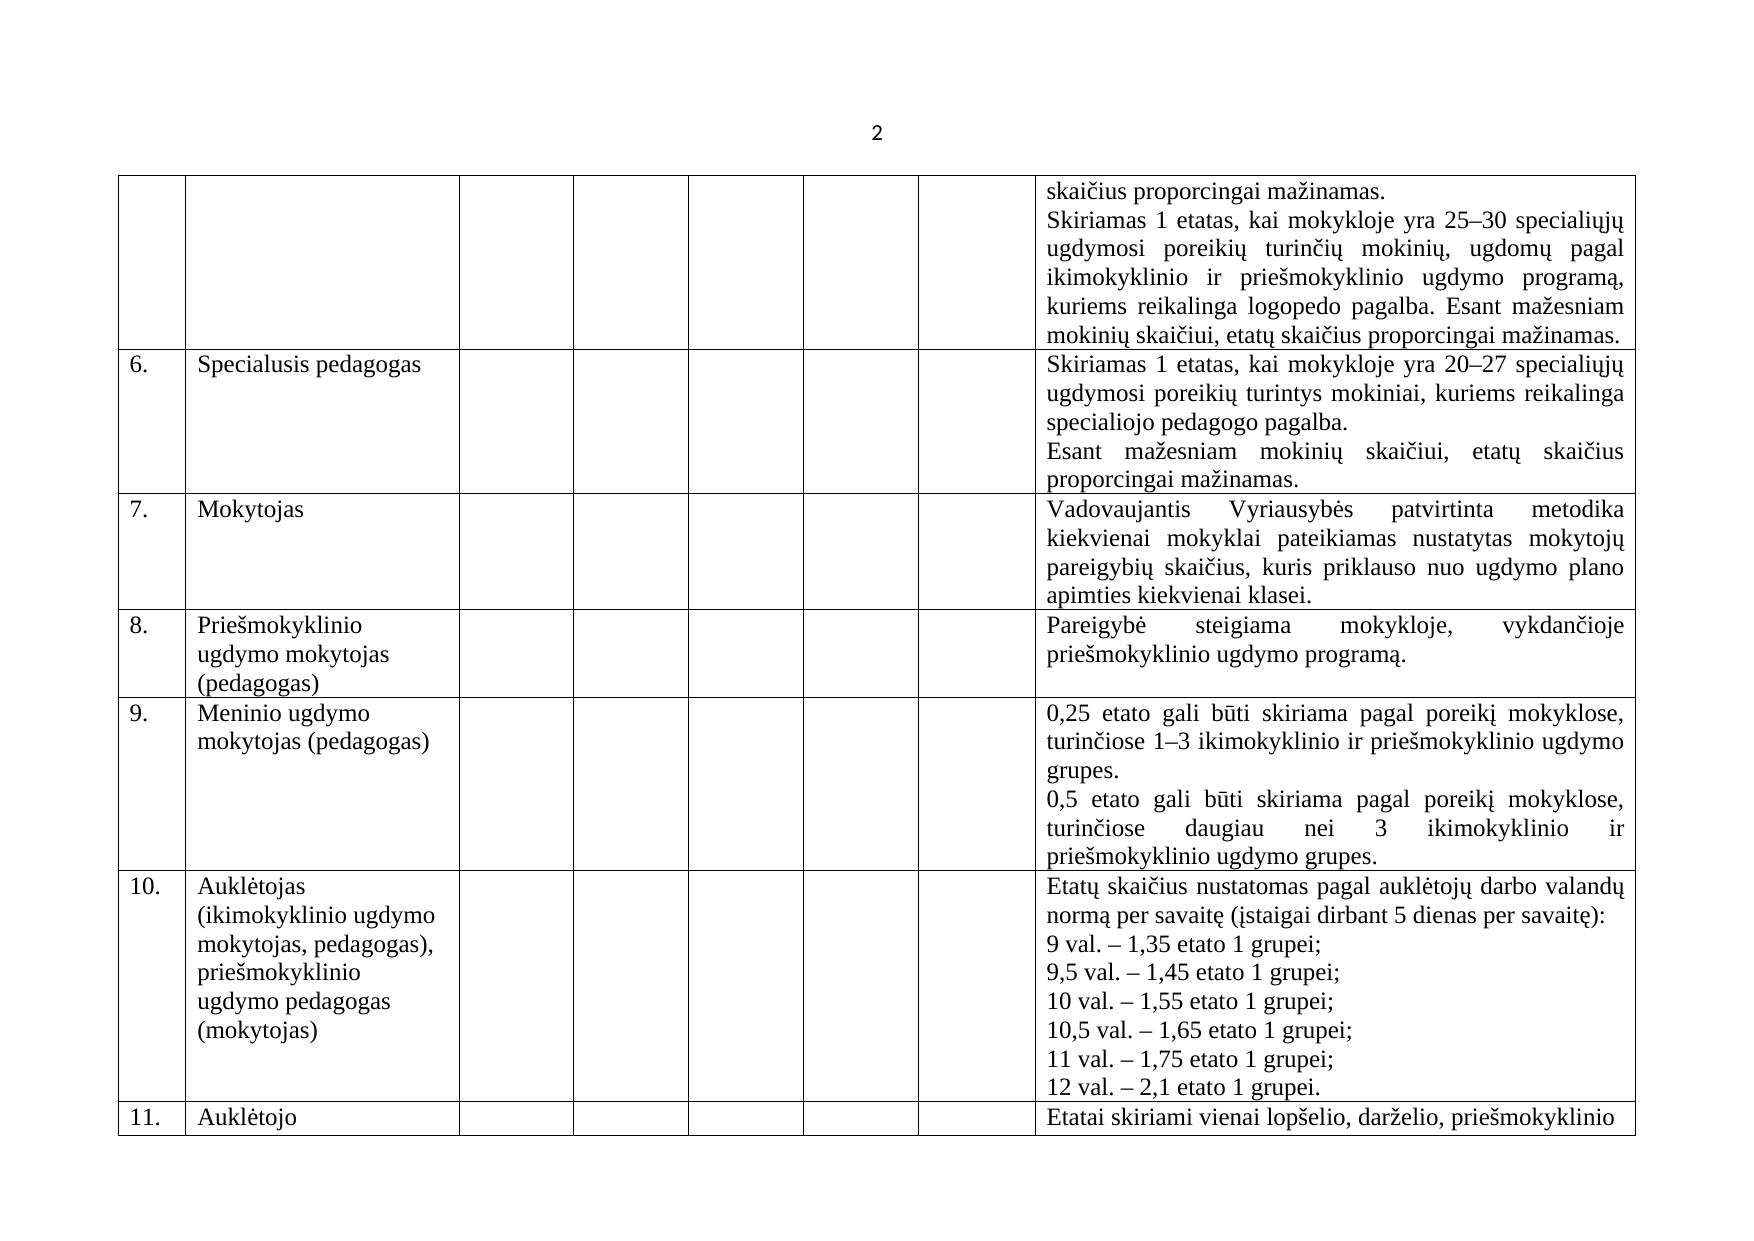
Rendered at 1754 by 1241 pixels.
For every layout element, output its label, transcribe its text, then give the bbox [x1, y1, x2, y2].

table_cell Mokytojas [186, 494, 459, 609]
table_cell Auklėtojo [186, 1102, 459, 1135]
table_cell [804, 610, 918, 697]
table_cell Skiriamas 1 etatas, kai mokykloje yra 20–27 specialiųjų ugdymosi poreikių turintys mokiniai, kuriems reikalinga specialiojo pedagogo pagalba. Esant mažesniam mokinių skaičiui, etatų skaičius proporcingai mažinamas. [1036, 350, 1635, 493]
table_cell [460, 176, 573, 348]
table_cell [919, 698, 1035, 870]
table_cell skaičius proporcingai mažinamas. Skiriamas 1 etatas, kai mokykloje yra 25–30 specialiųjų ugdymosi poreikių turinčių mokinių, ugdomų pagal ikimokyklinio ir priešmokyklinio ugdymo programą, kuriems reikalinga logopedo pagalba. Esant mažesniam mokinių skaičiui, etatų skaičius proporcingai mažinamas. [1036, 176, 1635, 348]
table_cell [804, 176, 918, 348]
table_cell 10. [119, 871, 185, 1101]
table_cell [919, 350, 1035, 493]
table_cell Auklėtojas (ikimokyklinio ugdymo mokytojas, pedagogas), priešmokyklinio ugdymo pedagogas (mokytojas) [186, 871, 459, 1101]
table_cell [689, 610, 803, 697]
table_cell Pareigybė steigiama mokykloje, vykdančioje priešmokyklinio ugdymo programą. [1036, 610, 1635, 697]
table_cell 7. [119, 494, 185, 609]
table_cell [919, 610, 1035, 697]
table_cell [460, 698, 573, 870]
table_cell [689, 698, 803, 870]
table_cell [919, 871, 1035, 1101]
table_cell [574, 871, 688, 1101]
table_cell [804, 350, 918, 493]
table_cell Priešmokyklinio ugdymo mokytojas (pedagogas) [186, 610, 459, 697]
table_cell [460, 350, 573, 493]
table_cell [804, 871, 918, 1101]
table_cell 6. [119, 350, 185, 493]
table_cell [574, 176, 688, 348]
table_cell [689, 176, 803, 348]
table_cell [689, 871, 803, 1101]
table_cell Etatai skiriami vienai lopšelio, darželio, priešmokyklinio [1036, 1102, 1635, 1135]
table_cell 0,25 etato gali būti skiriama pagal poreikį mokyklose, turinčiose 1–3 ikimokyklinio ir priešmokyklinio ugdymo grupes. 0,5 etato gali būti skiriama pagal poreikį mokyklose, turinčiose daugiau nei 3 ikimokyklinio ir priešmokyklinio ugdymo grupes. [1036, 698, 1635, 870]
table_cell [919, 176, 1035, 348]
table_cell [919, 494, 1035, 609]
table_cell [804, 698, 918, 870]
table_cell [574, 610, 688, 697]
table_cell [574, 494, 688, 609]
table_cell Specialusis pedagogas [186, 350, 459, 493]
table_cell [460, 871, 573, 1101]
table_cell [804, 1102, 918, 1135]
table_cell Meninio ugdymo mokytojas (pedagogas) [186, 698, 459, 870]
table_cell [186, 176, 459, 348]
table_cell [689, 1102, 803, 1135]
table_cell [119, 176, 185, 348]
table_cell [574, 698, 688, 870]
table_cell [689, 494, 803, 609]
table_cell 8. [119, 610, 185, 697]
table_cell [804, 494, 918, 609]
table_cell [460, 1102, 573, 1135]
table_cell [689, 350, 803, 493]
table_cell [460, 494, 573, 609]
table_cell [460, 610, 573, 697]
table_cell Vadovaujantis Vyriausybės patvirtinta metodika kiekvienai mokyklai pateikiamas nustatytas mokytojų pareigybių skaičius, kuris priklauso nuo ugdymo plano apimties kiekvienai klasei. [1036, 494, 1635, 609]
table_cell Etatų skaičius nustatomas pagal auklėtojų darbo valandų normą per savaitę (įstaigai dirbant 5 dienas per savaitę): 9 val. – 1,35 etato 1 grupei; 9,5 val. – 1,45 etato 1 grupei; 10 val. – 1,55 etato 1 grupei; 10,5 val. – 1,65 etato 1 grupei; 11 val. – 1,75 etato 1 grupei; 12 val. – 2,1 etato 1 grupei. [1036, 871, 1635, 1101]
table_cell [574, 350, 688, 493]
table_cell 9. [119, 698, 185, 870]
table_cell [919, 1102, 1035, 1135]
table_cell 11. [119, 1102, 185, 1135]
table_cell [574, 1102, 688, 1135]
